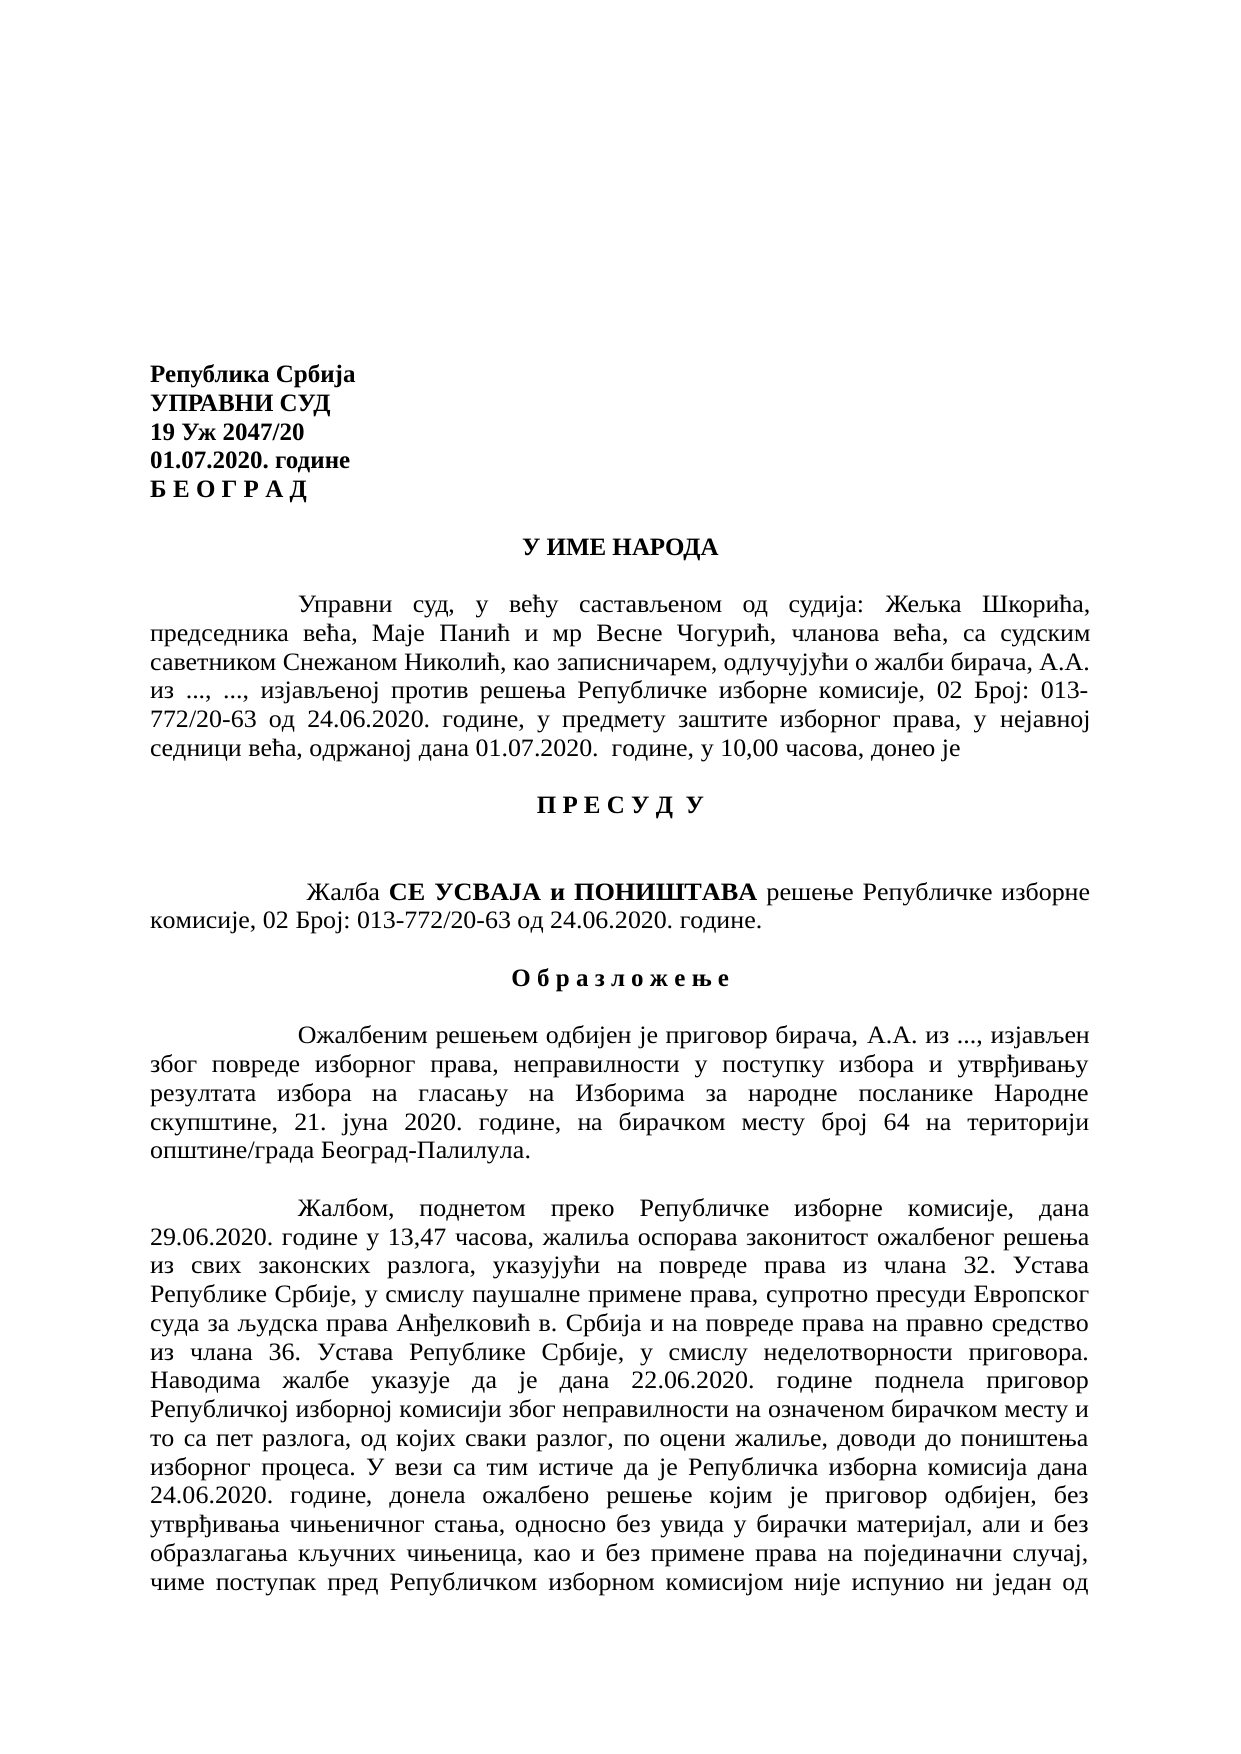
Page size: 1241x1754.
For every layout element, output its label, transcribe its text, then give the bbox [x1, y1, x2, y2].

text Жалбом, поднетом преко Републичке изборне комисије, дана 29.06.2020. године у 13,47 часова, жалиља оспорава законитост ожалбеног решења из свих законских разлога, указујући на повреде права из члана 32. Устава Републике Србије, у смислу паушалне примене права, супротно пресуди Европског суда за људска права Анђелковић в. Србија и на повреде права на правно средство из члана 36. Устава Републике Србије, у смислу неделотворности приговора. Наводима жалбе указује да је дана 22.06.2020. године поднела приговор Републичкој изборној комисији због неправилности на означеном бирачком месту и то са пет разлога, од којих сваки разлог, по оцени жалиље, доводи до поништења изборног процеса. У вези са тим истиче да је Републичка изборна комисија дана 24.06.2020. године, донела ожалбено решење којим је приговор одбијен, без утврђивања чињеничног стања, односно без увида у бирачки материјал, али и без образлагања кључних чињеница, као и без примене права на појединачни случај, чиме поступак пред Републичком изборном комисијом није испунио ни један од [150, 1193, 1090, 1595]
text Б Е О Г Р А Д [150, 474, 1090, 503]
text П Р Е С У Д У [150, 790, 1090, 819]
text Ожалбеним решењем одбијен је приговор бирача, A.A. из ..., изјављен због повреде изборног права, неправилности у поступку избора и утврђивању резултата избора на гласању на Изборима за народне посланике Народне скупштине, 21. јуна 2020. године, на бирачком месту број 64 на територији општине/града Београд-Палилула. [150, 1020, 1090, 1164]
text 01.07.2020. године [150, 445, 1090, 474]
text УПРАВНИ СУД [150, 388, 1090, 417]
text О б р а з л о ж е њ е [150, 963, 1090, 992]
text Управни суд, у већу састављеном од судија: Жељка Шкорића, председника већа, Маје Панић и мр Весне Чогурић, чланова већа, са судским саветником Снежаном Николић, као записничарем, одлучујући о жалби бирача, A.A. из ..., ..., изјављеној против решења Републичке изборне комисије, 02 Број: 013-772/20-63 од 24.06.2020. године, у предмету заштите изборног права, у нејавној седници већа, одржаној дана 01.07.2020. године, у 10,00 часова, донео је [150, 589, 1090, 762]
text Република Србија [150, 148, 1090, 388]
text Жалба СЕ УСВАЈА и ПОНИШТАВА решење Републичке изборне комисије, 02 Број: 013-772/20-63 од 24.06.2020. године. [150, 877, 1090, 934]
text У ИМЕ НАРОДА [150, 532, 1090, 560]
text 19 Уж 2047/20 [150, 417, 1090, 445]
